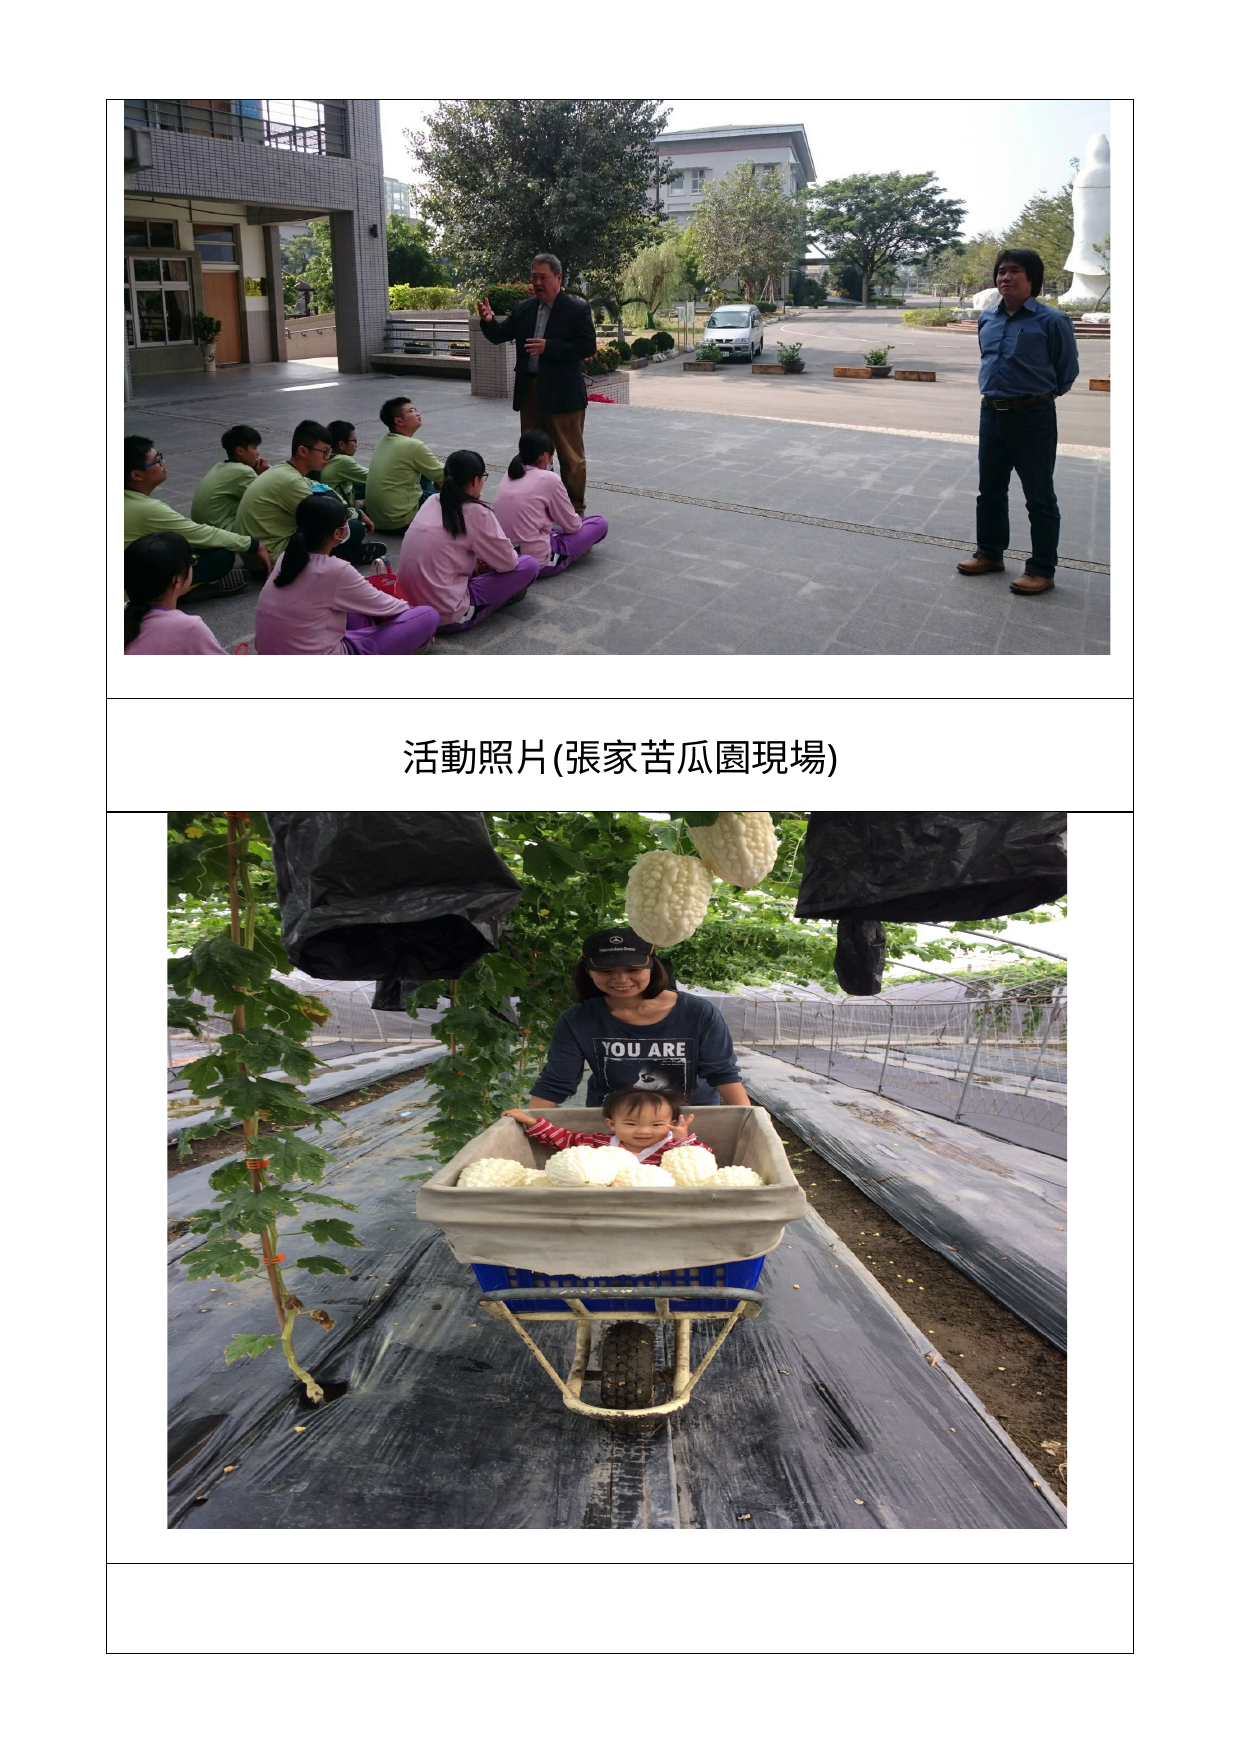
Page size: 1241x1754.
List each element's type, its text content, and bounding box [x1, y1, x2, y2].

table_cell [107, 813, 1133, 1562]
table_cell [107, 100, 1133, 698]
table_cell 活動照片(張家苦瓜園現場) [107, 699, 1133, 811]
picture [167, 812, 1068, 1529]
table_cell [107, 1564, 1133, 1653]
picture [124, 100, 1111, 655]
